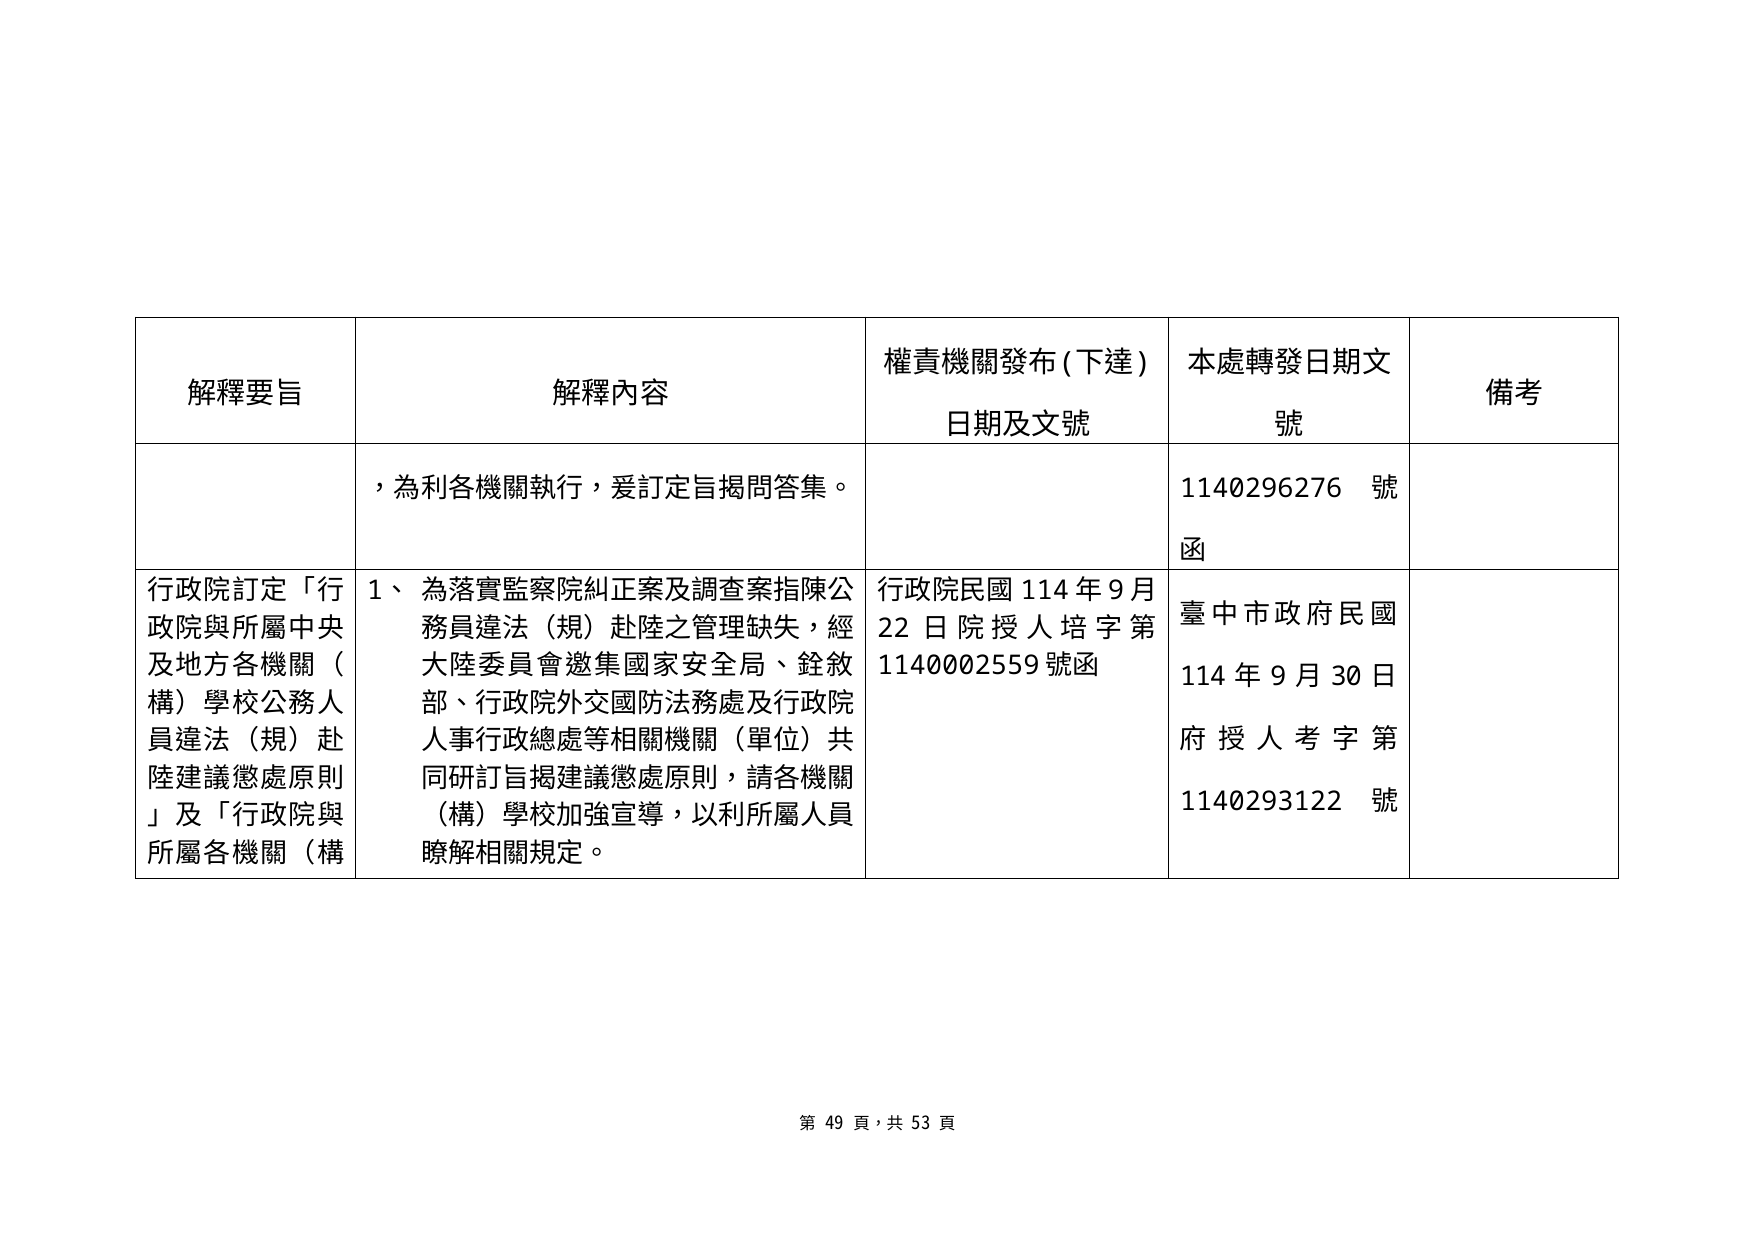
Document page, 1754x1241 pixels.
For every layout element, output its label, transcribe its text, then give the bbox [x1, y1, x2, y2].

table_header 備考 [1410, 318, 1618, 443]
table_header 權責機關發布(下達) 日期及文號 [866, 318, 1168, 443]
table_header 本處轉發日期文號 [1169, 318, 1409, 443]
table_cell 行政院訂定「行政院與所屬中央及地方各機關（構）學校公務人員違法（規）赴陸建議懲處原則」及「行政院與所屬各機關（構 [136, 570, 355, 878]
table_header 解釋要旨 [136, 318, 355, 443]
table_cell [866, 444, 1168, 569]
table_cell [136, 444, 355, 569]
table_cell [1410, 444, 1618, 569]
table_cell [1410, 570, 1618, 878]
table_cell 為落實監察院糾正案及調查案指陳公務員違法（規）赴陸之管理缺失，經大陸委員會邀集國家安全局、銓敘部、行政院外交國防法務處及行政院人事行政總處等相關機關（單位）共同研訂旨揭建議懲處原則，請各機關（構）學校加強宣導，以利所屬人員瞭解相關規定。 另重申為落實憲法法庭111年憲判字第9號判決意旨，並避免同時或先後進行懲處與懲戒兩種程序，各機關應以行政懲處為主，並依公務人員考績法等相關規定，辦理違失人員懲處事宜；踐行正當法律程序，於懲處前應給予當事人陳述意見之機會；公務人員違失情節重大，有依公務員懲戒法免除職務、撤職或休職之虞者，主管機關得移付懲戒並依該法第5條第3項先行停止其職務。 [356, 570, 865, 878]
table_cell 臺中市政府民國114年9月30日府授人考字第1140293122號 [1169, 570, 1409, 878]
table_cell 行政院民國114年9月22日院授人培字第1140002559號函 [866, 570, 1168, 878]
table_cell ，為利各機關執行，爰訂定旨揭問答集。 [356, 444, 865, 569]
table_cell 1140296276號函 [1169, 444, 1409, 569]
table_header 解釋內容 [356, 318, 865, 443]
